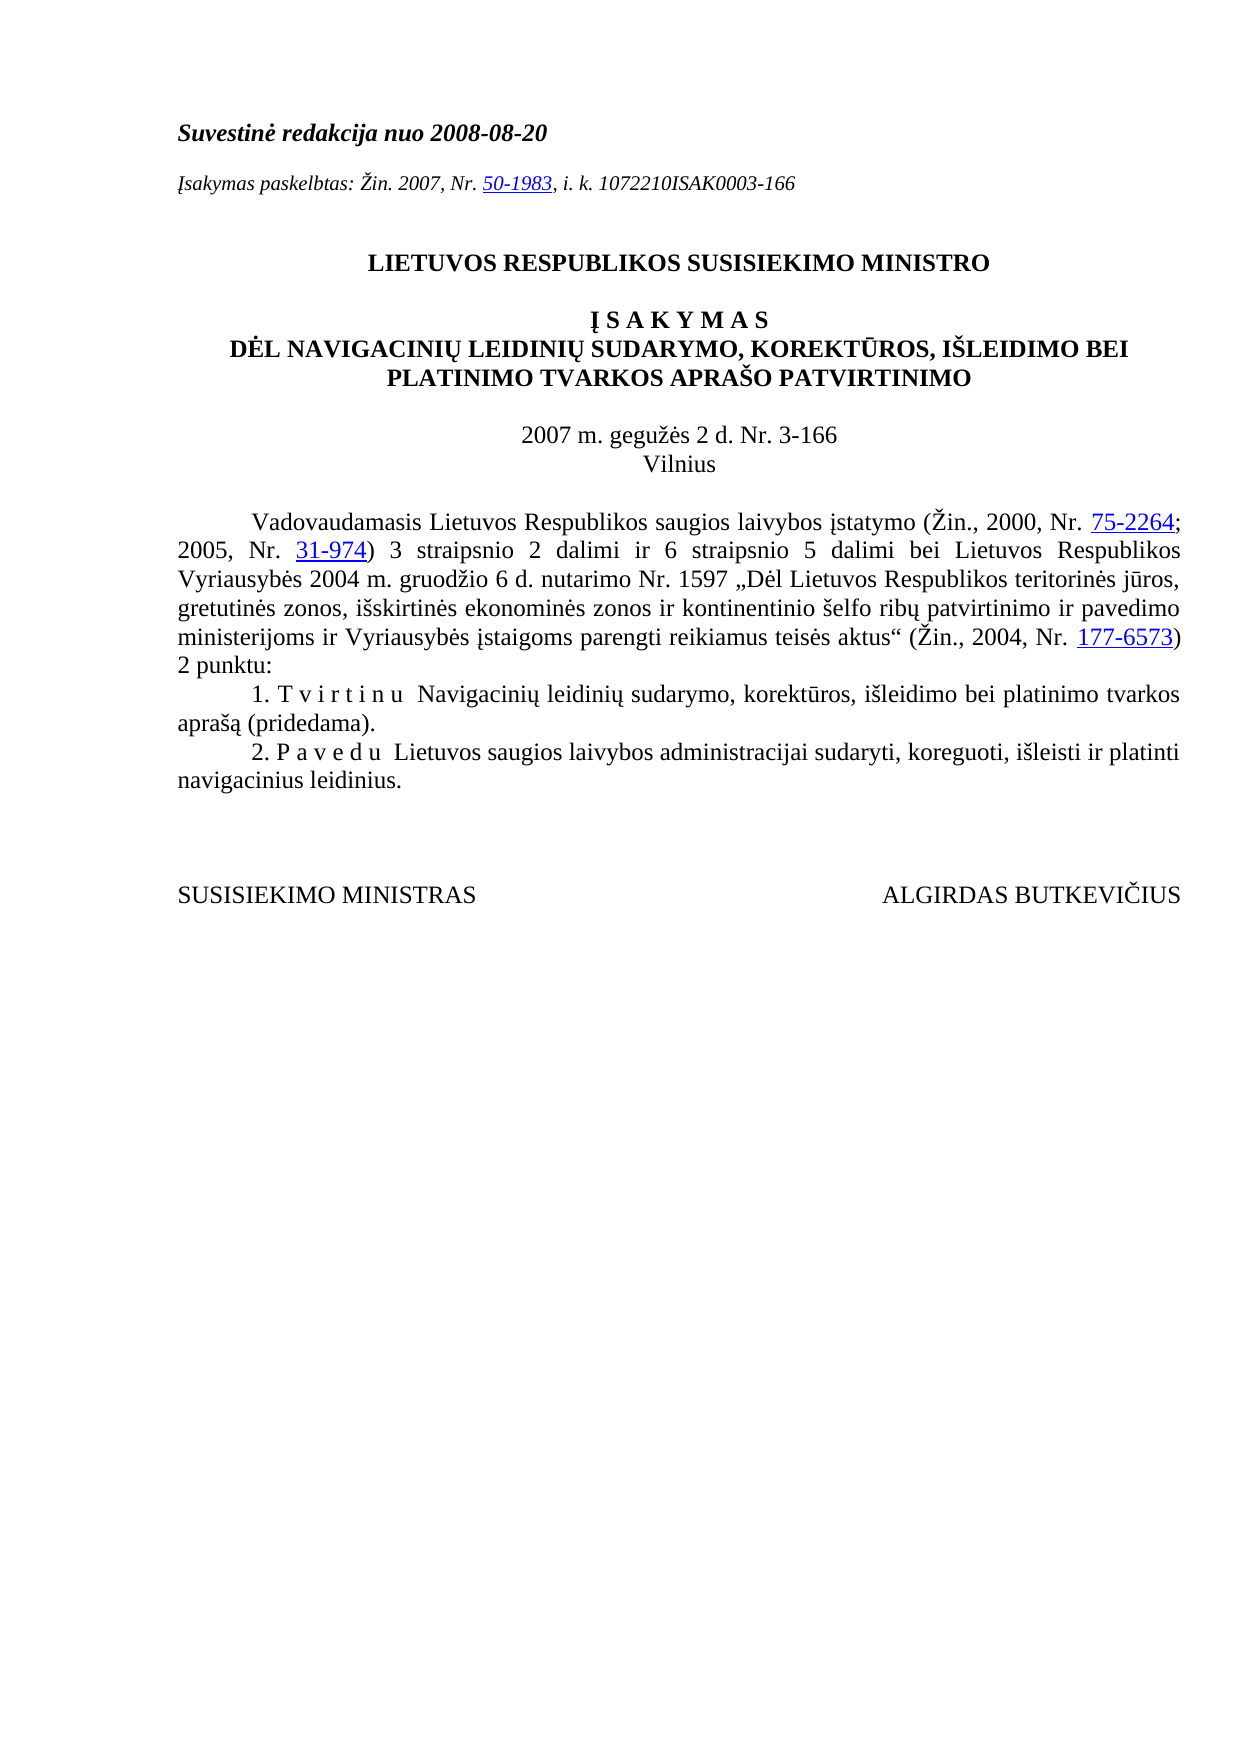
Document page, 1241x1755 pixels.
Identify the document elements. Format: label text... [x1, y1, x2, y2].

text 1. Tvirtinu Navigacinių leidinių sudarymo, korektūros, išleidimo bei platinimo tvarkos aprašą (pridedama). [177, 679, 1181, 737]
text Įsakymas paskelbtas: Žin. 2007, Nr. 50-1983, i. k. 1072210ISAK0003-166 [177, 171, 1181, 195]
text Suvestinė redakcija nuo 2008-08-20 [177, 118, 1181, 147]
text Vadovaudamasis Lietuvos Respublikos saugios laivybos įstatymo (Žin., 2000, Nr. 75-2264; 2005, Nr. 31-974) 3 straipsnio 2 dalimi ir 6 straipsnio 5 dalimi bei Lietuvos Respublikos Vyriausybės 2004 m. gruodžio 6 d. nutarimo Nr. 1597 „Dėl Lietuvos Respublikos teritorinės jūros, gretutinės zonos, išskirtinės ekonominės zonos ir kontinentinio šelfo ribų patvirtinimo ir pavedimo ministerijoms ir Vyriausybės įstaigoms parengti reikiamus teisės aktus“ (Žin., 2004, Nr. 177-6573) 2 punktu: [177, 507, 1181, 679]
text DĖL NAVIGACINIŲ LEIDINIŲ SUDARYMO, KOREKTŪROS, IŠLEIDIMO BEI PLATINIMO TVARKOS APRAŠO PATVIRTINIMO [177, 334, 1181, 392]
text 2. Pavedu Lietuvos saugios laivybos administracijai sudaryti, koreguoti, išleisti ir platinti navigacinius leidinius. [177, 737, 1181, 794]
text SUSISIEKIMO MINISTRAS ALGIRDAS BUTKEVIČIUS [177, 880, 1181, 909]
text Vilnius [177, 449, 1181, 478]
text LIETUVOS RESPUBLIKOS SUSISIEKIMO MINISTRO [177, 248, 1181, 277]
text Į S A K Y M A S [177, 305, 1181, 334]
text 2007 m. gegužės 2 d. Nr. 3-166 [177, 420, 1181, 449]
